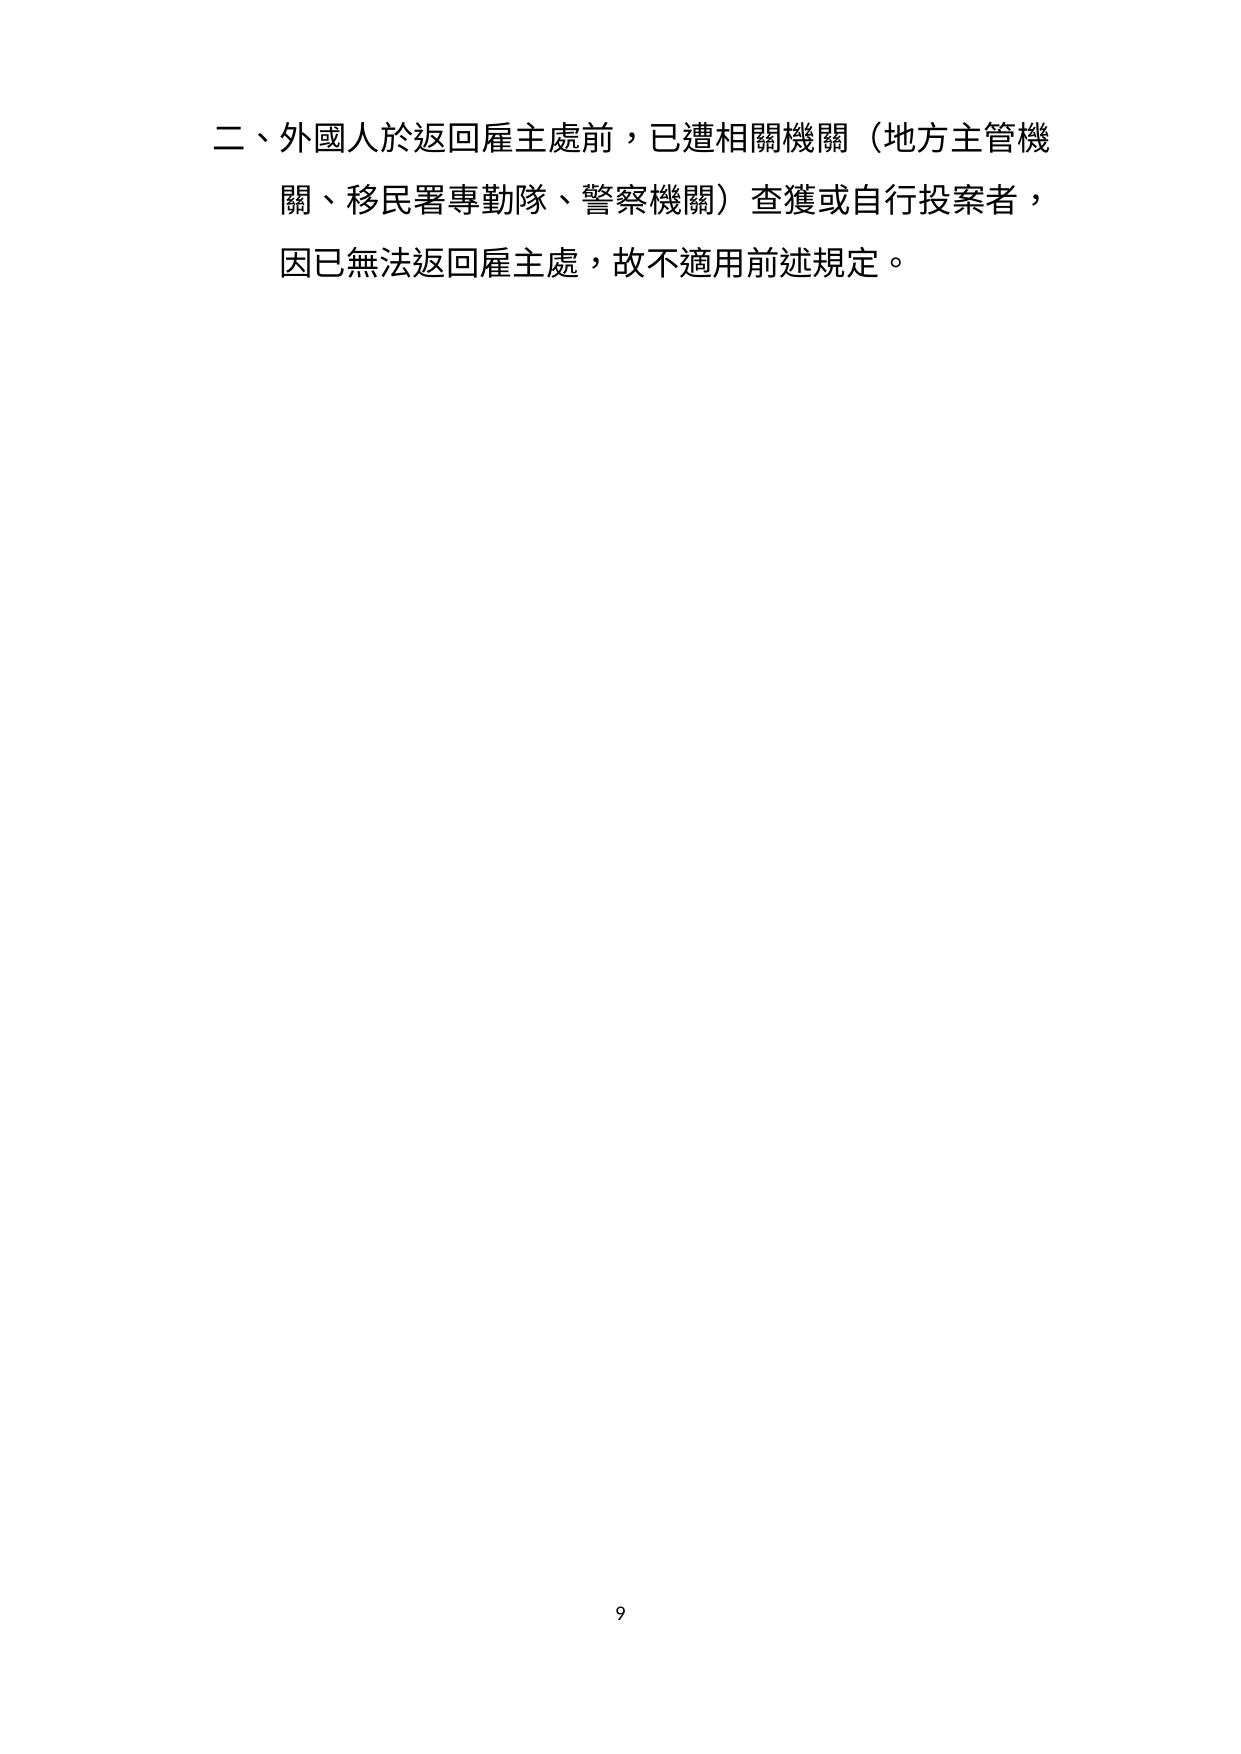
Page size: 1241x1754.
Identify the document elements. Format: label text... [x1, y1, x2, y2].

text 二、外國人於返回雇主處前，已遭相關機關（地方主管機關、移民署專勤隊、警察機關）查獲或自行投案者，因已無法返回雇主處，故不適用前述規定。 [212, 94, 1053, 282]
